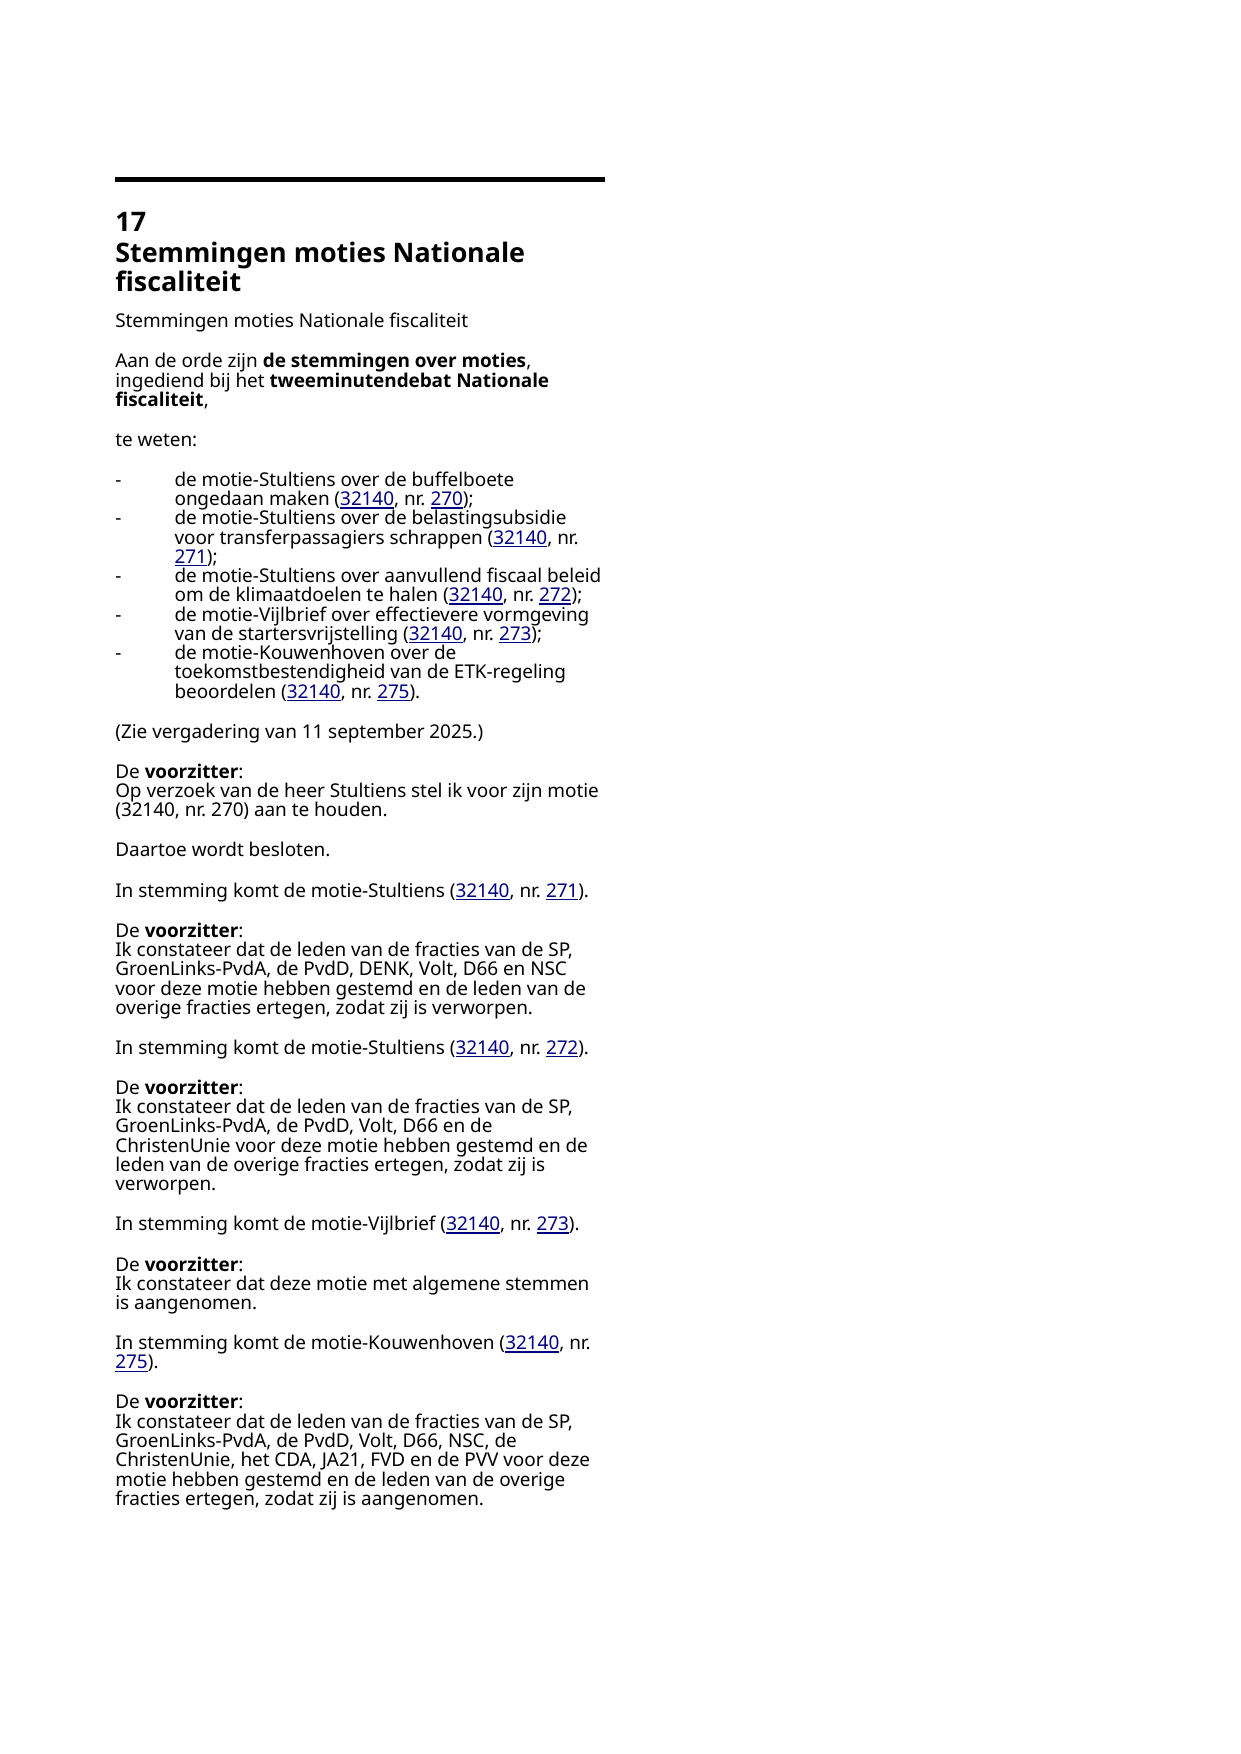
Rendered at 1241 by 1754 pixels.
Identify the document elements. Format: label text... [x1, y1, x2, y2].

text te weten: [115, 431, 605, 450]
text Ik constateer dat de leden van de fracties van de SP, GroenLinks-PvdA, de PvdD, Volt, D66, NSC, de ChristenUnie, het CDA, JA21, FVD en de PVV voor deze motie hebben gestemd en de leden van de overige fracties ertegen, zodat zij is aangenomen. [115, 1413, 605, 1509]
list de motie-Stultiens over aanvullend fiscaal beleid om de klimaatdoelen te halen (32140, nr. 272); [115, 567, 605, 606]
text De voorzitter: [115, 1079, 605, 1098]
text In stemming komt de motie-Vijlbrief (32140, nr. 273). [115, 1215, 605, 1235]
text Aan de orde zijn de stemmingen over moties, ingediend bij het tweeminutendebat Nationale fiscaliteit, [115, 352, 605, 410]
text Stemmingen moties Nationale fiscaliteit [115, 239, 605, 312]
text Stemmingen moties Nationale fiscaliteit [115, 312, 605, 332]
list de motie-Vijlbrief over effectievere vormgeving van de startersvrijstelling (32140, nr. 273); [115, 606, 605, 644]
text De voorzitter: [115, 763, 605, 782]
text 17 [115, 203, 605, 239]
text De voorzitter: [115, 1393, 605, 1413]
text Ik constateer dat deze motie met algemene stemmen is aangenomen. [115, 1275, 605, 1313]
list de motie-Stultiens over de belastingsubsidie voor transferpassagiers schrappen (32140, nr. 271); [115, 509, 605, 567]
text Op verzoek van de heer Stultiens stel ik voor zijn motie (32140, nr. 270) aan te houden. [115, 782, 605, 821]
text In stemming komt de motie-Stultiens (32140, nr. 271). [115, 882, 605, 901]
text Daartoe wordt besloten. [115, 841, 605, 861]
list de motie-Stultiens over de buffelboete ongedaan maken (32140, nr. 270); [115, 471, 605, 509]
text Ik constateer dat de leden van de fracties van de SP, GroenLinks-PvdA, de PvdD, Volt, D66 en de ChristenUnie voor deze motie hebben gestemd en de leden van de overige fracties ertegen, zodat zij is verworpen. [115, 1098, 605, 1194]
text De voorzitter: [115, 922, 605, 941]
text De voorzitter: [115, 1256, 605, 1275]
text Ik constateer dat de leden van de fracties van de SP, GroenLinks-PvdA, de PvdD, DENK, Volt, D66 en NSC voor deze motie hebben gestemd en de leden van de overige fracties ertegen, zodat zij is verworpen. [115, 941, 605, 1018]
text In stemming komt de motie-Kouwenhoven (32140, nr. 275). [115, 1334, 605, 1373]
text (Zie vergadering van 11 september 2025.) [115, 723, 605, 742]
text In stemming komt de motie-Stultiens (32140, nr. 272). [115, 1039, 605, 1058]
list de motie-Kouwenhoven over de toekomstbestendigheid van de ETK-regeling beoordelen (32140, nr. 275). [115, 644, 605, 702]
